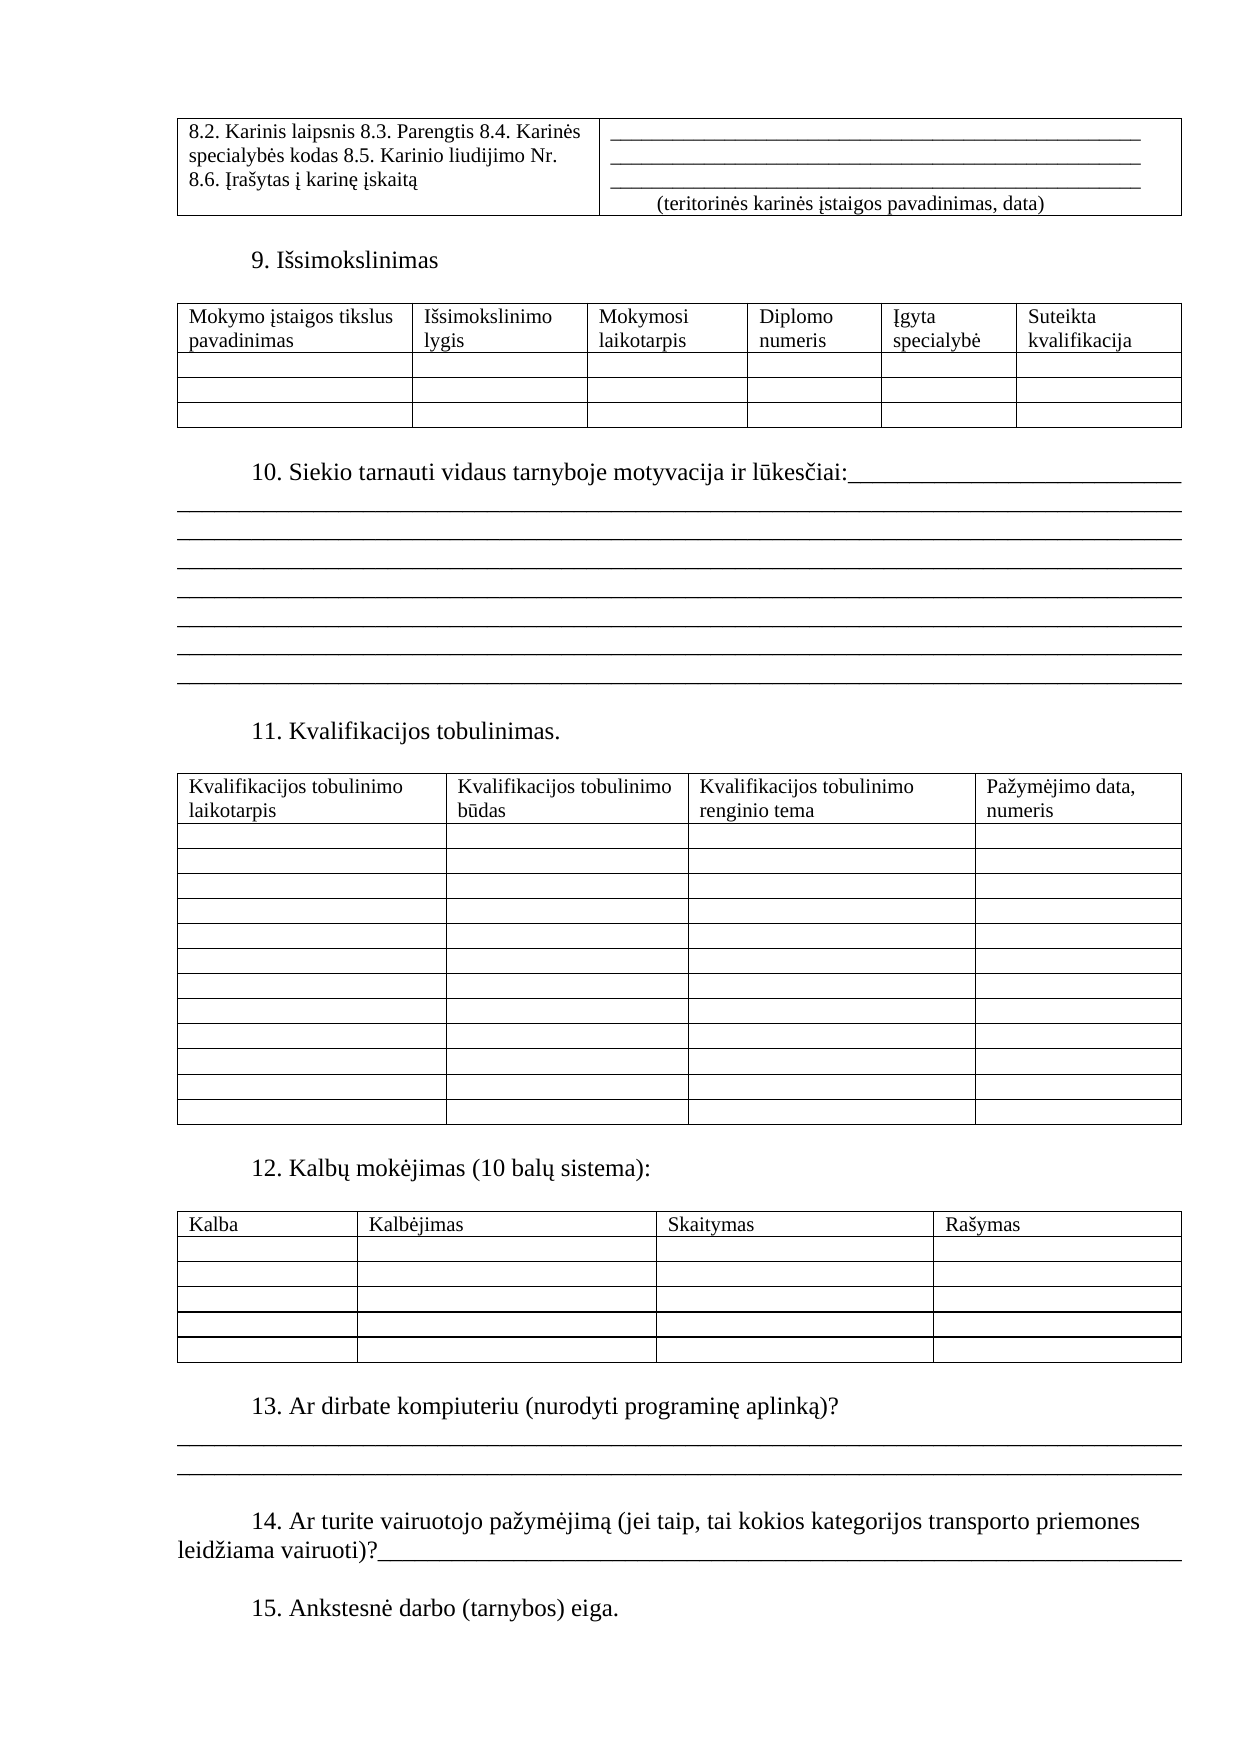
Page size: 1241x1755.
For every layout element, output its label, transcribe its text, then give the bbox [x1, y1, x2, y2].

table_cell [748, 378, 881, 402]
table_cell [1017, 403, 1181, 427]
text 15. Ankstesnė darbo (tarnybos) eiga. [177, 1593, 1181, 1621]
table_cell [689, 1024, 975, 1048]
table_cell [178, 403, 412, 427]
table_cell [689, 949, 975, 973]
table_cell [447, 974, 688, 998]
table_cell [178, 899, 446, 923]
table_cell [976, 824, 1181, 847]
table_cell [689, 1049, 975, 1073]
text 10. Siekio tarnauti vidaus tarnyboje motyvacija ir lūkesčiai: [177, 457, 1181, 486]
table_cell [976, 849, 1181, 873]
table_cell [413, 378, 587, 402]
table_cell [178, 1338, 357, 1362]
table_cell [689, 824, 975, 847]
table_cell [748, 403, 881, 427]
table_cell [689, 974, 975, 998]
table_cell [657, 1287, 933, 1311]
table_cell [178, 1237, 357, 1261]
table_cell [976, 949, 1181, 973]
table_header Mokymo įstaigos tikslus pavadinimas [178, 304, 412, 352]
table_cell [447, 924, 688, 948]
table_cell [178, 1100, 446, 1124]
table_cell [447, 1075, 688, 1098]
table_cell [976, 899, 1181, 923]
table_cell [178, 924, 446, 948]
table_cell [588, 403, 747, 427]
table_header Kvalifikacijos tobulinimo renginio tema [689, 774, 975, 822]
table_cell [934, 1338, 1181, 1362]
table_cell [588, 353, 747, 377]
table_header Kvalifikacijos tobulinimo laikotarpis [178, 774, 446, 822]
table_cell [447, 999, 688, 1023]
table_cell [934, 1237, 1181, 1261]
table_cell [413, 403, 587, 427]
table_cell [178, 999, 446, 1023]
table_cell [689, 849, 975, 873]
table_cell [178, 949, 446, 973]
table_cell [689, 1075, 975, 1098]
table_cell [358, 1338, 656, 1362]
table_cell [657, 1338, 933, 1362]
table_header Įgyta specialybė [882, 304, 1016, 352]
table_cell [447, 949, 688, 973]
table_cell [178, 974, 446, 998]
table_cell [178, 353, 412, 377]
table_cell [882, 378, 1016, 402]
table_cell [178, 849, 446, 873]
table_cell [178, 378, 412, 402]
table_cell [1017, 378, 1181, 402]
table_cell [178, 1287, 357, 1311]
table_header Pažymėjimo data, numeris [976, 774, 1181, 822]
table_header Išsimokslinimo lygis [413, 304, 587, 352]
table_cell [358, 1287, 656, 1311]
table_header Rašymas [934, 1212, 1181, 1236]
table_cell [976, 1100, 1181, 1124]
table_cell [934, 1287, 1181, 1311]
table_cell [178, 874, 446, 898]
table_cell [358, 1313, 656, 1336]
table_header Skaitymas [657, 1212, 933, 1236]
table_cell [976, 1049, 1181, 1073]
table_cell [447, 824, 688, 847]
table_cell [178, 1262, 357, 1286]
table_cell [447, 1049, 688, 1073]
text 14. Ar turite vairuotojo pažymėjimą (jei taip, tai kokios kategorijos transporto priemones leidžiama vairuoti)? [177, 1506, 1181, 1564]
table_cell [358, 1262, 656, 1286]
table_header Mokymosi laikotarpis [588, 304, 747, 352]
table_header Diplomo numeris [748, 304, 881, 352]
table_cell [976, 1024, 1181, 1048]
table_cell [447, 1024, 688, 1048]
text 11. Kvalifikacijos tobulinimas. [177, 716, 1181, 744]
table_cell [748, 353, 881, 377]
table_cell [976, 924, 1181, 948]
table_cell [976, 999, 1181, 1023]
table_cell [447, 849, 688, 873]
table_cell [657, 1262, 933, 1286]
table_cell [358, 1237, 656, 1261]
table_header Kalbėjimas [358, 1212, 656, 1236]
table_cell [934, 1313, 1181, 1336]
table_cell [689, 899, 975, 923]
text 13. Ar dirbate kompiuteriu (nurodyti programinę aplinką)? [177, 1391, 1181, 1420]
text 9. Išsimokslinimas [177, 245, 1181, 274]
table_cell [976, 974, 1181, 998]
table_cell [934, 1262, 1181, 1286]
table_header Suteikta kvalifikacija [1017, 304, 1181, 352]
table_cell 8.2. Karinis laipsnis 8.3. Parengtis 8.4. Karinės specialybės kodas 8.5. Karinio liudijimo Nr. 8.6. Įrašytas į karinę įskaitą [178, 119, 599, 215]
table_cell [1017, 353, 1181, 377]
table_cell [178, 1024, 446, 1048]
table_cell [689, 924, 975, 948]
table_cell [178, 1313, 357, 1336]
table_cell [689, 874, 975, 898]
text 12. Kalbų mokėjimas (10 balų sistema): [177, 1153, 1181, 1182]
table_cell (teritorinės karinės įstaigos pavadinimas, data) [600, 119, 1181, 215]
table_cell [178, 824, 446, 847]
table_cell [657, 1313, 933, 1336]
table_cell [976, 1075, 1181, 1098]
table_cell [178, 1049, 446, 1073]
table_cell [588, 378, 747, 402]
table_cell [657, 1237, 933, 1261]
table_cell [447, 874, 688, 898]
table_cell [882, 403, 1016, 427]
table_cell [882, 353, 1016, 377]
table_cell [976, 874, 1181, 898]
table_cell [447, 899, 688, 923]
table_cell [447, 1100, 688, 1124]
table_header Kalba [178, 1212, 357, 1236]
table_cell [689, 999, 975, 1023]
table_header Kvalifikacijos tobulinimo būdas [447, 774, 688, 822]
table_cell [178, 1075, 446, 1098]
table_cell [413, 353, 587, 377]
table_cell [689, 1100, 975, 1124]
